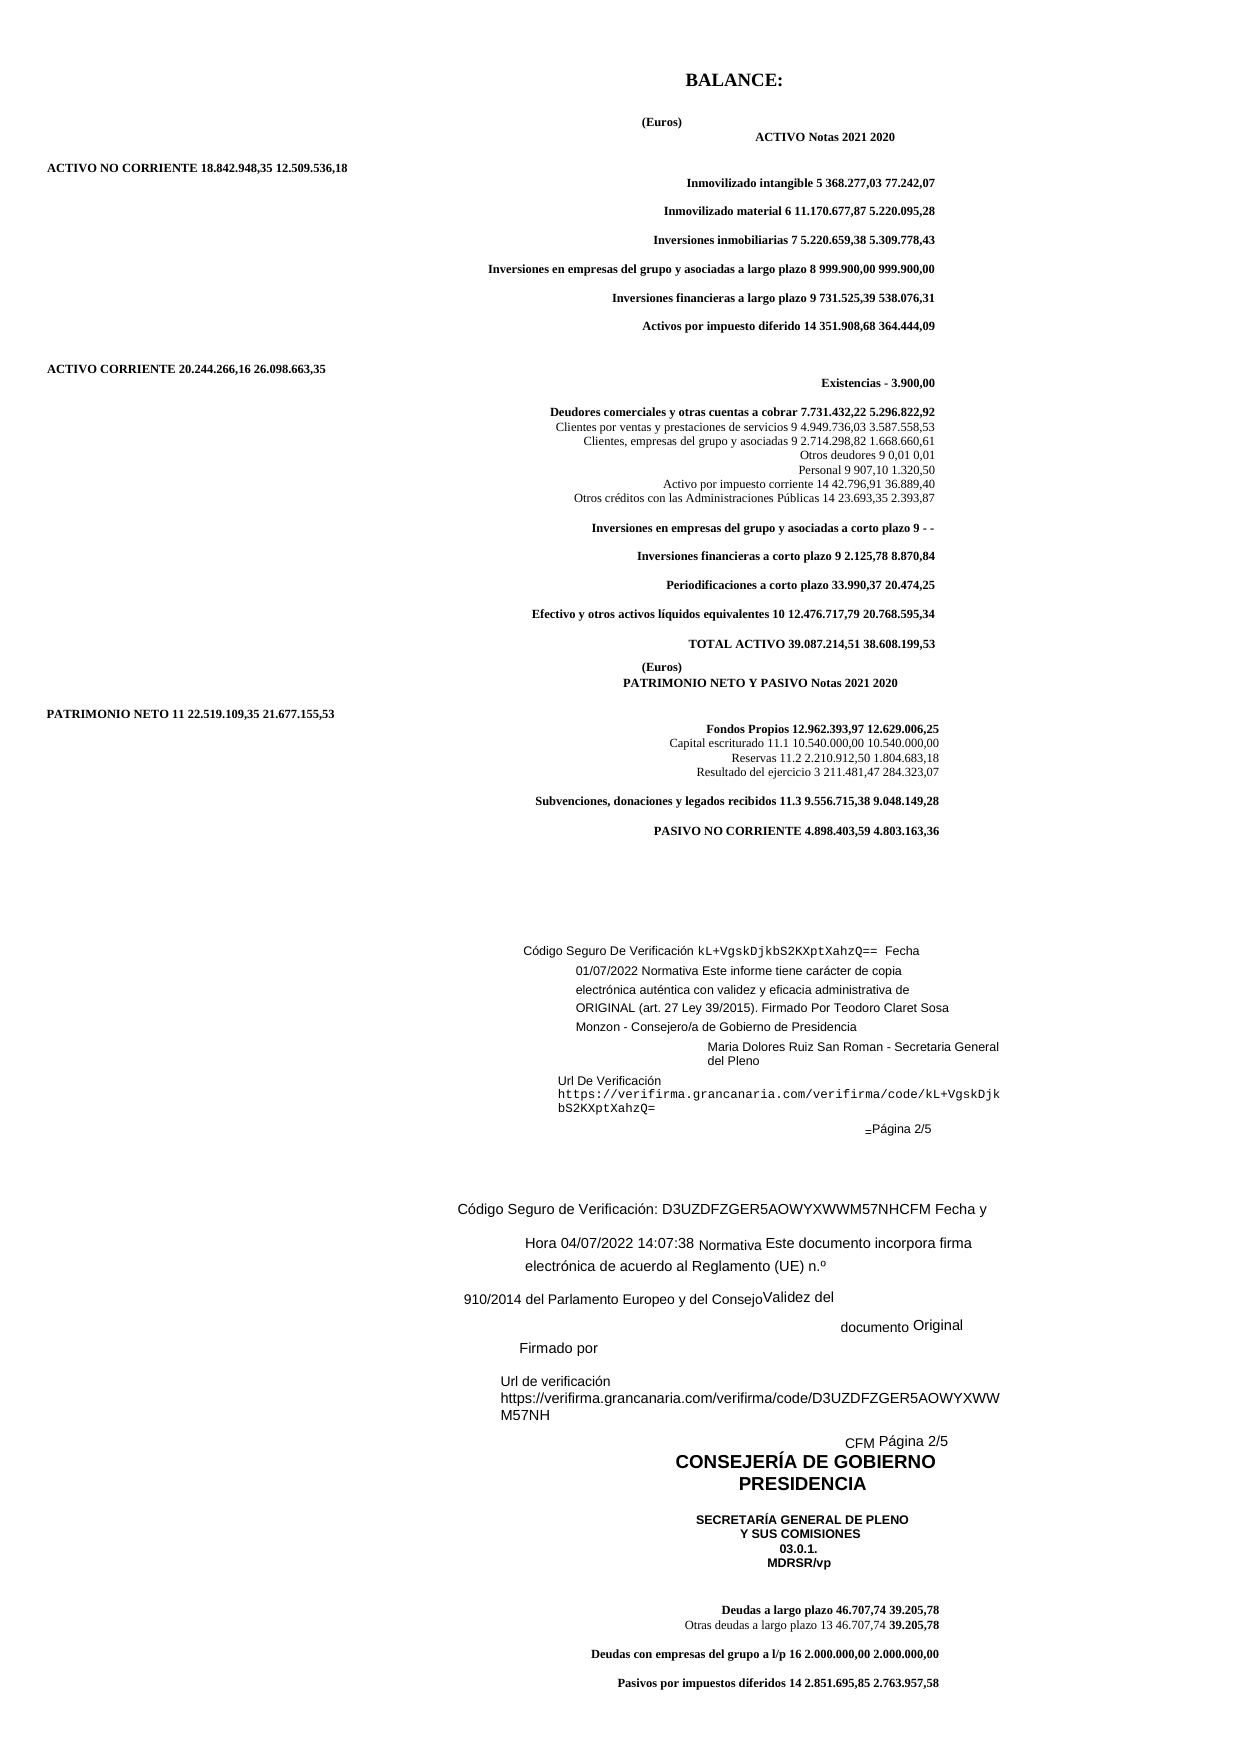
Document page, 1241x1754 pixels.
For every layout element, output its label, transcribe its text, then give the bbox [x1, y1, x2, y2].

text PASIVO NO CORRIENTE 4.898.403,59 4.803.163,36 [457, 824, 939, 838]
text Periodificaciones a corto plazo 33.990,37 20.474,25 [457, 578, 935, 592]
text Url de verificación https://verifirma.grancanaria.com/verifirma/code/D3UZDFZGER5AOWYXWWM57NH [500, 1362, 1005, 1423]
text Clientes por ventas y prestaciones de servicios 9 4.949.736,03 3.587.558,53 [457, 419, 935, 434]
text SECRETARÍA GENERAL DE PLENO [457, 1513, 909, 1527]
text Deudas a largo plazo 46.707,74 39.205,78 [457, 1603, 939, 1617]
text PRESIDENCIA [457, 1473, 867, 1494]
text Inversiones en empresas del grupo y asociadas a largo plazo 8 999.900,00 999.900,00 [457, 262, 935, 276]
text Inmovilizado material 6 11.170.677,87 5.220.095,28 [457, 204, 935, 218]
text Código Seguro De Verificación kL+VgskDjkbS2KXptXahzQ== Fecha 01/07/2022 Normativa Este informe tiene carácter de copia electrónica auténtica con validez y eficacia administrativa de ORIGINAL (art. 27 Ley 39/2015). Firmado Por Teodoro Claret Sosa Monzon - Consejero/a de Gobierno de Presidencia [523, 944, 964, 1034]
text Capital escriturado 11.1 10.540.000,00 10.540.000,00 [457, 736, 939, 750]
text =Página 2/5 [457, 1116, 931, 1140]
text PATRIMONIO NETO Y PASIVO Notas 2021 2020 [457, 676, 898, 690]
text CONSEJERÍA DE GOBIERNO [457, 1451, 936, 1473]
text Deudas con empresas del grupo a l/p 16 2.000.000,00 2.000.000,00 [457, 1646, 939, 1661]
text Otros deudores 9 0,01 0,01 [457, 448, 935, 462]
text Inmovilizado intangible 5 368.277,03 77.242,07 [457, 175, 935, 190]
text Maria Dolores Ruiz San Roman - Secretaria General del Pleno [707, 1039, 1005, 1068]
text Y SUS COMISIONES [457, 1527, 861, 1541]
text Inversiones inmobiliarias 7 5.220.659,38 5.309.778,43 [457, 233, 935, 247]
text Url De Verificación https://verifirma.grancanaria.com/verifirma/code/kL+VgskDjkbS2KXptXahzQ= [558, 1073, 1005, 1116]
text 03.0.1. [457, 1541, 817, 1556]
text CFM Página 2/5 [457, 1423, 948, 1451]
text Firmado por [519, 1340, 1005, 1356]
text 910/2014 del Parlamento Europeo y del ConsejoValidez del [457, 1280, 834, 1307]
text MDRSR/vp [457, 1556, 831, 1570]
text documento Original [457, 1307, 963, 1335]
text (Euros) [642, 660, 1005, 674]
text Existencias - 3.900,00 [457, 376, 935, 391]
text Inversiones financieras a largo plazo 9 731.525,39 538.076,31 [457, 290, 935, 305]
text Subvenciones, donaciones y legados recibidos 11.3 9.556.715,38 9.048.149,28 [457, 793, 939, 808]
text BALANCE: [685, 69, 1005, 90]
text PATRIMONIO NETO 11 22.519.109,35 21.677.155,53 [641, 707, 939, 721]
text Clientes, empresas del grupo y asociadas 9 2.714.298,82 1.668.660,61 [457, 434, 935, 448]
text TOTAL ACTIVO 39.087.214,51 38.608.199,53 [457, 637, 935, 651]
text Inversiones financieras a corto plazo 9 2.125,78 8.870,84 [457, 549, 935, 563]
text Pasivos por impuestos diferidos 14 2.851.695,85 2.763.957,58 [457, 1676, 939, 1690]
text Otras deudas a largo plazo 13 46.707,74 39.205,78 [457, 1617, 939, 1632]
text Fondos Propios 12.962.393,97 12.629.006,25 [457, 722, 939, 736]
text Reservas 11.2 2.210.912,50 1.804.683,18 [457, 750, 939, 765]
text Deudores comerciales y otras cuentas a cobrar 7.731.432,22 5.296.822,92 [457, 405, 935, 419]
text Activos por impuesto diferido 14 351.908,68 364.444,09 [457, 319, 935, 333]
text Otros créditos con las Administraciones Públicas 14 23.693,35 2.393,87 [457, 491, 935, 506]
text Inversiones en empresas del grupo y asociadas a corto plazo 9 - - [457, 520, 934, 535]
text Código Seguro de Verificación: D3UZDFZGER5AOWYXWWM57NHCFM Fecha y Hora 04/07/2022 14:07:38 Normativa Este documento incorpora firma electrónica de acuerdo al Reglamento (UE) n.º [457, 1201, 1005, 1275]
text Activo por impuesto corriente 14 42.796,91 36.889,40 [457, 477, 935, 491]
text Resultado del ejercicio 3 211.481,47 284.323,07 [457, 765, 939, 779]
text ACTIVO CORRIENTE 20.244.266,16 26.098.663,35 [641, 361, 935, 376]
text Personal 9 907,10 1.320,50 [457, 462, 935, 477]
text ACTIVO Notas 2021 2020 [457, 130, 895, 144]
text (Euros) [642, 114, 1005, 129]
text ACTIVO NO CORRIENTE 18.842.948,35 12.509.536,18 [641, 161, 935, 175]
text Efectivo y otros activos líquidos equivalentes 10 12.476.717,79 20.768.595,34 [457, 607, 935, 621]
